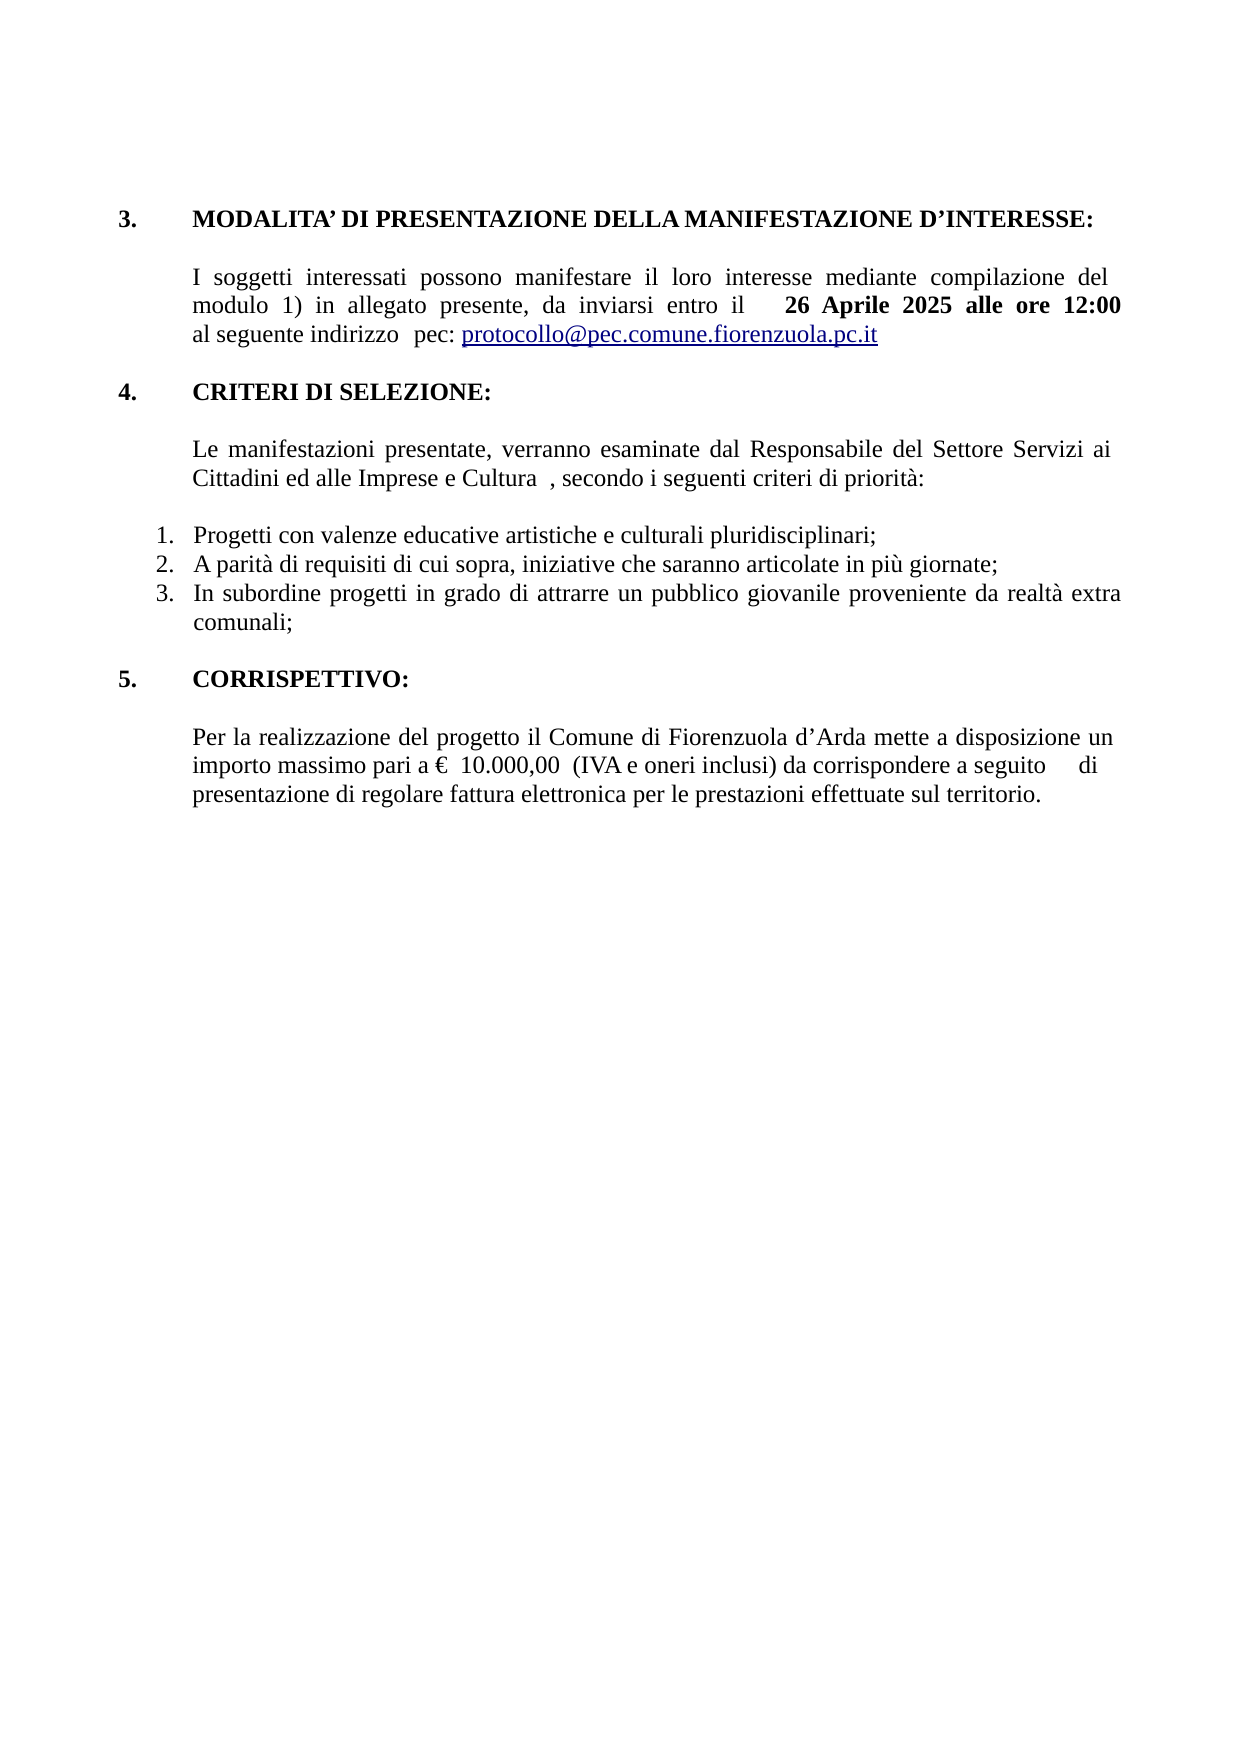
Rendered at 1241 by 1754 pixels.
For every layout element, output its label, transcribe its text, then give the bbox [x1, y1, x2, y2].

text I soggetti interessati possono manifestare il loro interesse mediante compilazione del modulo 1) in allegato presente, da inviarsi entro il 26 Aprile 2025 alle ore 12:00 al seguente indirizzo pec: protocollo@pec.comune.fiorenzuola.pc.it [118, 262, 1122, 348]
list In subordine progetti in grado di attrarre un pubblico giovanile proveniente da realtà extra comunali; [156, 578, 1122, 636]
text 4. CRITERI DI SELEZIONE: [118, 377, 1122, 406]
list Progetti con valenze educative artistiche e culturali pluridisciplinari; [156, 521, 1122, 549]
text 3. MODALITA’ DI PRESENTAZIONE DELLA MANIFESTAZIONE D’INTERESSE: [118, 204, 1122, 233]
text 5. CORRISPETTIVO: [118, 664, 1122, 693]
text Le manifestazioni presentate, verranno esaminate dal Responsabile del Settore Servizi ai Cittadini ed alle Imprese e Cultura , secondo i seguenti criteri di priorità: [118, 434, 1122, 492]
list A parità di requisiti di cui sopra, iniziative che saranno articolate in più giornate; [156, 549, 1122, 578]
text Per la realizzazione del progetto il Comune di Fiorenzuola d’Arda mette a disposizione un importo massimo pari a € 10.000,00 (IVA e oneri inclusi) da corrispondere a seguito di presentazione di regolare fattura elettronica per le prestazioni effettuate sul territorio. [118, 722, 1122, 808]
